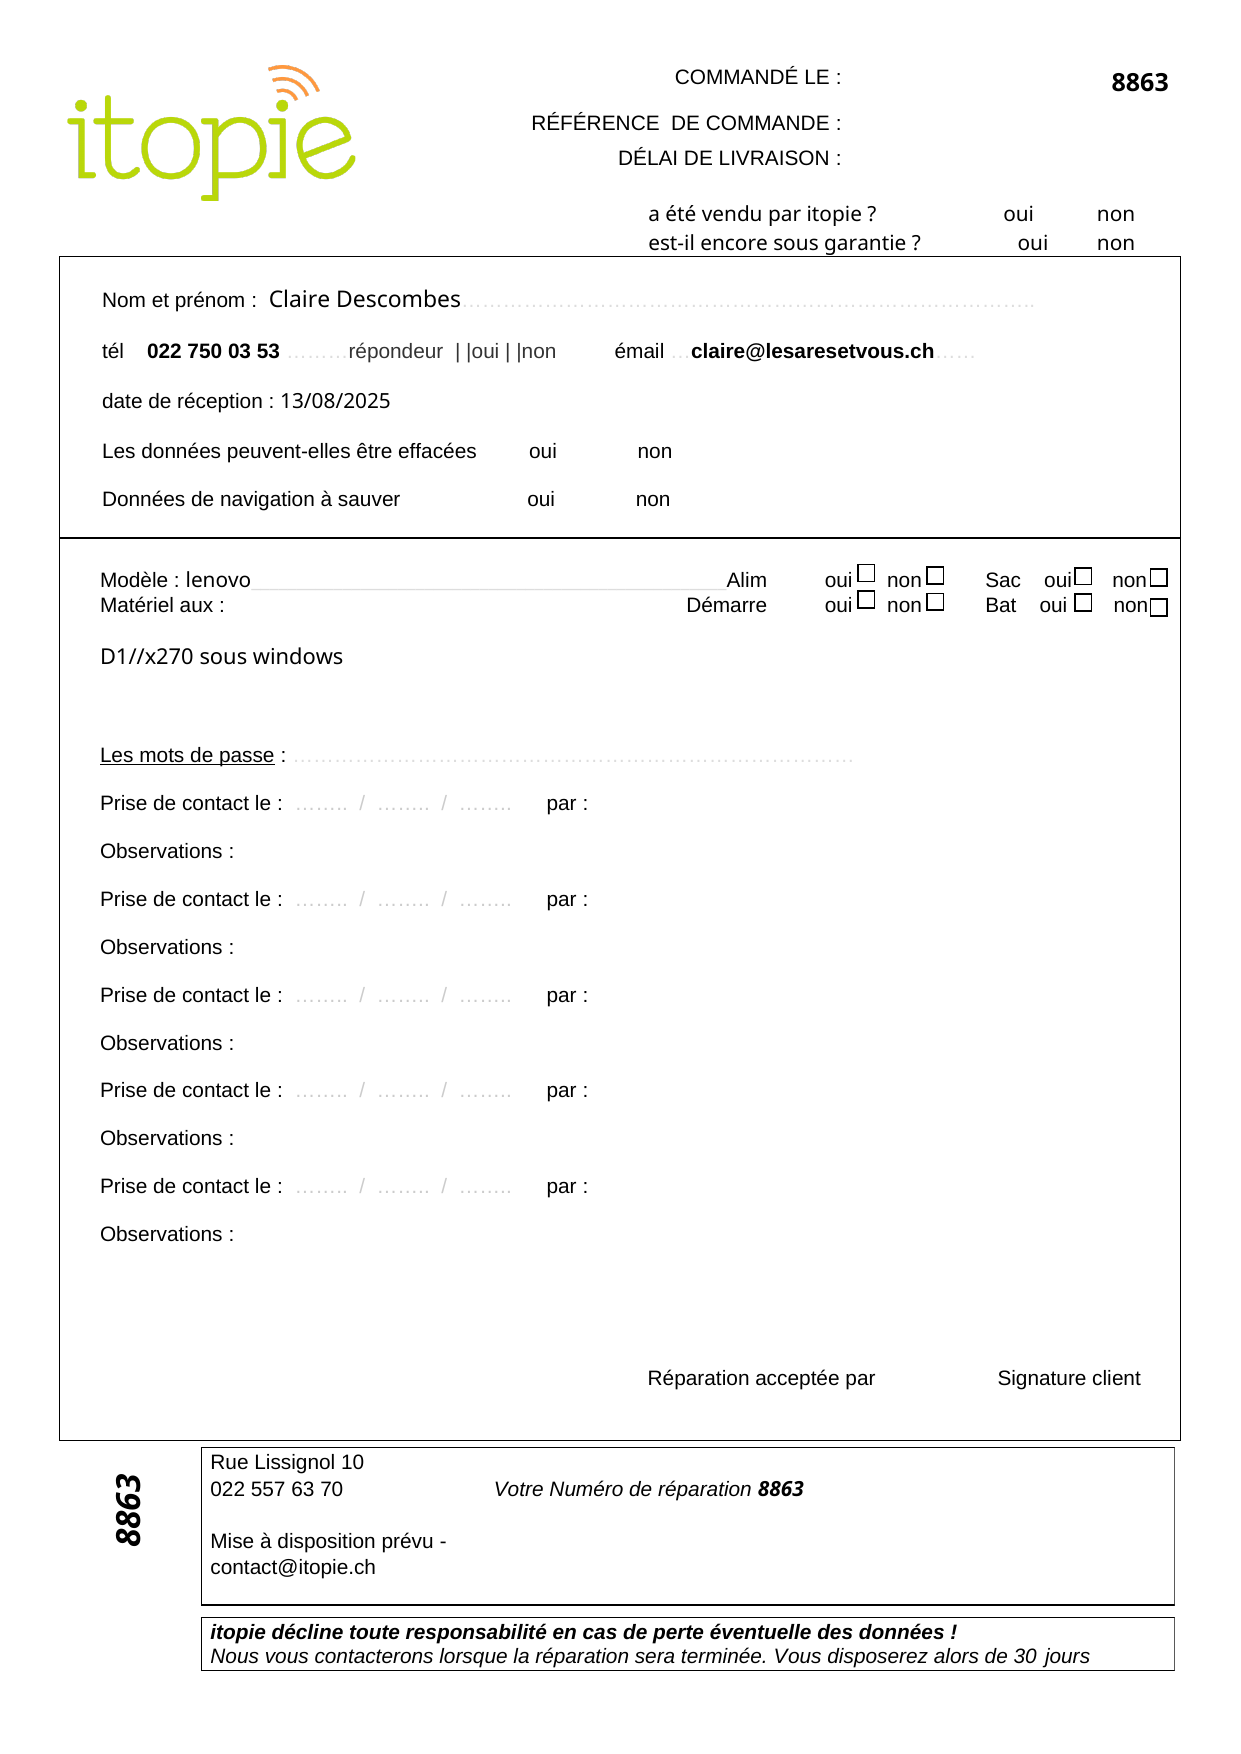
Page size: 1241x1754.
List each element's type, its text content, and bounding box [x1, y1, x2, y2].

text Matériel aux : Démarre oui non Bat oui non [60, 590, 1180, 617]
text Les mots de passe : ……………………………………………………………………… [60, 740, 1180, 767]
text est-il encore sous garantie ? oui non [59, 228, 1181, 256]
picture [67, 65, 356, 201]
table_cell DÉLAI DE LIVRAISON : [490, 140, 847, 175]
table_cell [847, 105, 1180, 140]
text Prise de contact le : …….. / …….. / …….. par : [60, 1171, 1180, 1198]
text Observations : [60, 1123, 1180, 1150]
table_cell RÉFÉRENCE DE COMMANDE : [490, 105, 847, 140]
table_header 8863 [59, 1441, 195, 1677]
text date de réception : 13/08/2025 [60, 383, 1180, 415]
text tél 022 750 03 53 ………répondeur | |oui | |non émail …claire@lesaresetvous.ch…… [60, 335, 1180, 362]
text Nom et prénom : Claire Descombes……………………………………………………………………….. [60, 280, 1180, 314]
table_cell [847, 140, 1180, 175]
text Données de navigation à sauver oui non [60, 484, 1180, 511]
text Observations : [60, 836, 1180, 863]
text Observations : [60, 931, 1180, 958]
text Observations : [60, 1027, 1180, 1054]
text a été vendu par itopie ? oui non [59, 199, 1181, 228]
table_cell itopie décline toute responsabilité en cas de perte éventuelle des données ! Nous vous contacterons lorsque la réparation sera terminée. Vous disposerez alors de 30 jours [195, 1611, 1180, 1677]
text Modèle : lenovo Alim oui non Sac oui non [948, 562, 1180, 590]
text D1//x270 sous windows [60, 638, 1180, 671]
text Modèle : lenovo Alim oui non Sac oui non [60, 562, 856, 590]
text Prise de contact le : …….. / …….. / …….. par : [60, 1075, 1180, 1102]
table_header COMMANDÉ LE : [490, 59, 847, 104]
text Prise de contact le : …….. / …….. / …….. par : [60, 979, 1180, 1006]
text Les données peuvent-elles être effacées oui non [60, 436, 1180, 463]
text Prise de contact le : …….. / …….. / …….. par : [60, 788, 1180, 815]
text Modèle : lenovo Alim oui non Sac oui non [879, 562, 925, 590]
table_header Rue Lissignol 10 022 557 63 70 Votre Numéro de réparation 8863 Mise à disposition prévu - contact@itopie.ch [195, 1441, 1180, 1611]
text Prise de contact le : …….. / …….. / …….. par : [60, 883, 1180, 911]
text Observations : [60, 1219, 1180, 1246]
text Réparation acceptée par Signature client [60, 1363, 1180, 1390]
table_header 8863 [847, 59, 1180, 104]
